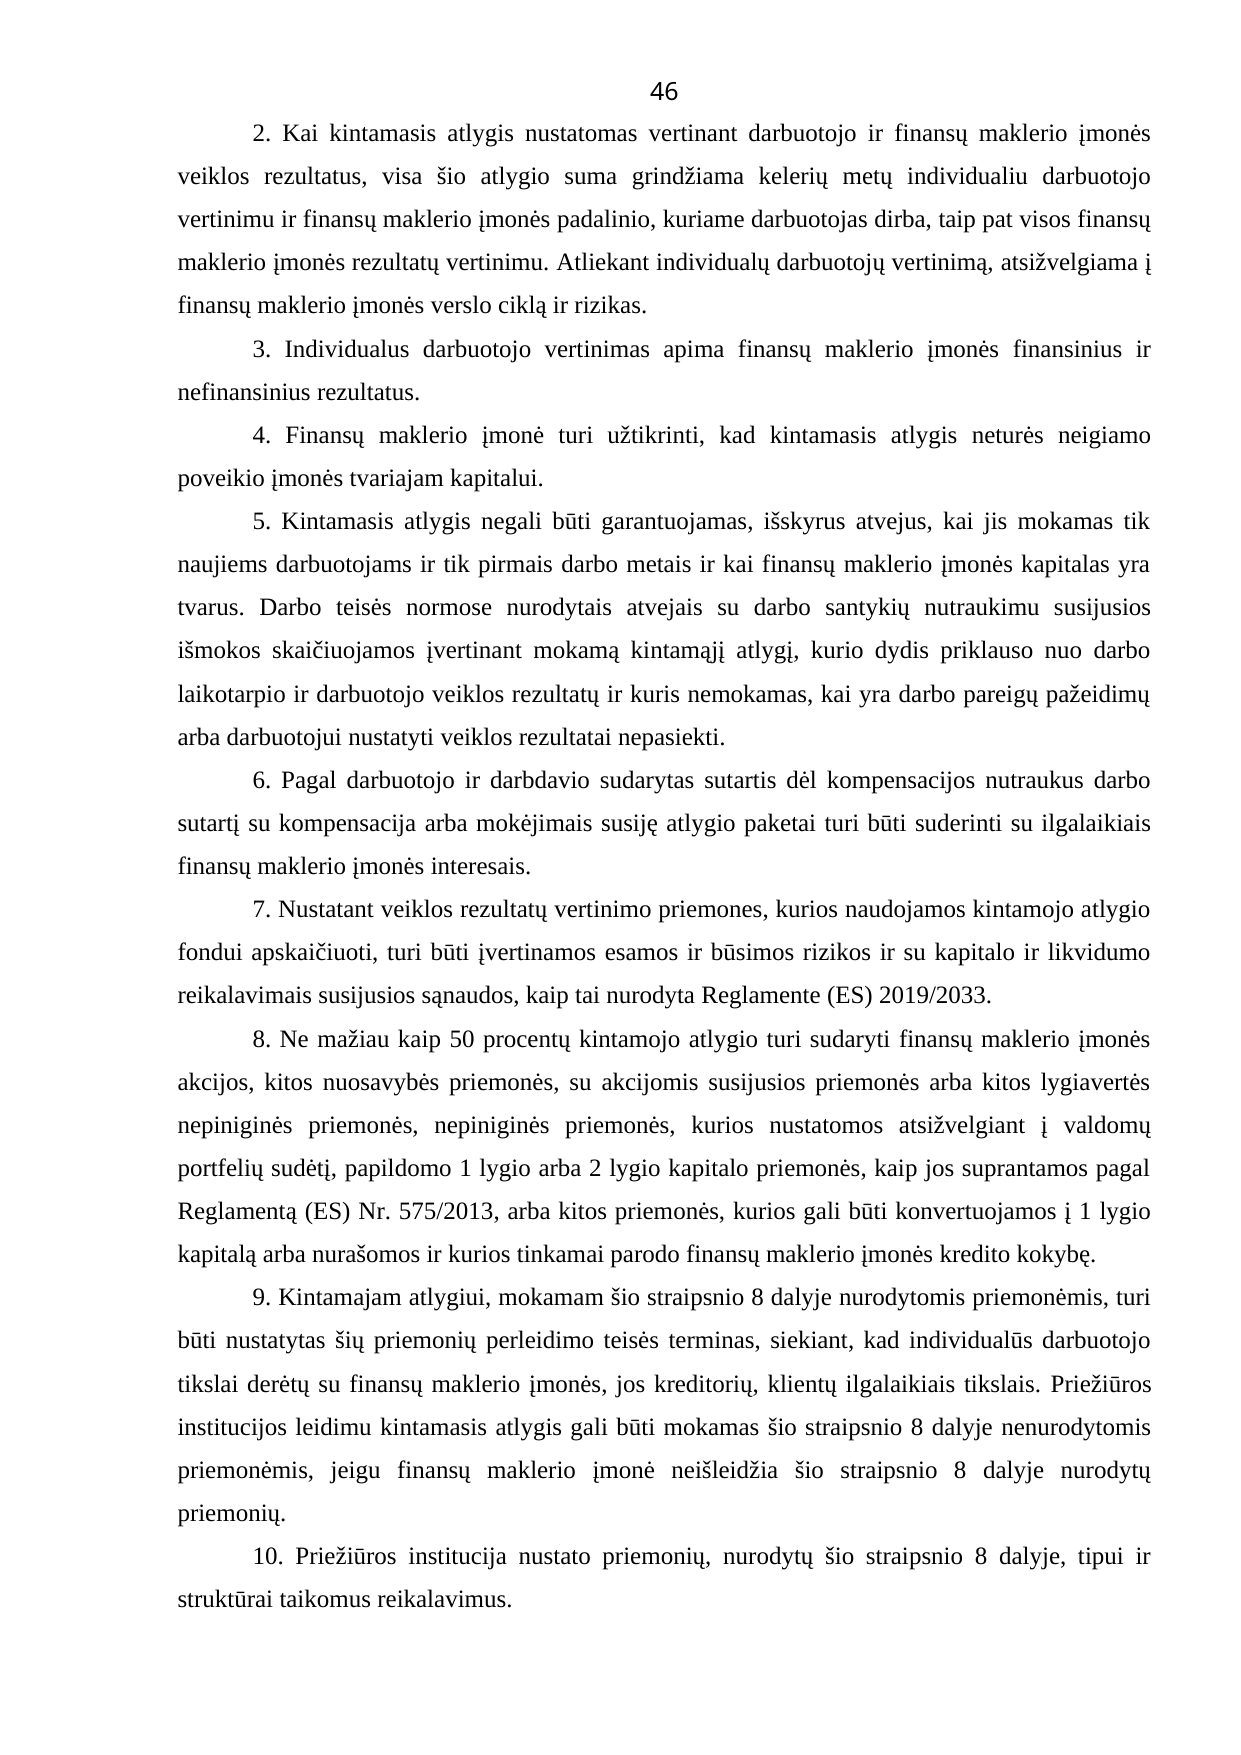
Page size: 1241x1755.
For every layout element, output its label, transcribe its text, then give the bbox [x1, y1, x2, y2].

text 7. Nustatant veiklos rezultatų vertinimo priemones, kurios naudojamos kintamojo atlygio fondui apskaičiuoti, turi būti įvertinamos esamos ir būsimos rizikos ir su kapitalo ir likvidumo reikalavimais susijusios sąnaudos, kaip tai nurodyta Reglamente (ES) 2019/2033. [177, 894, 1152, 1009]
text 9. Kintamajam atlygiui, mokamam šio straipsnio 8 dalyje nurodytomis priemonėmis, turi būti nustatytas šių priemonių perleidimo teisės terminas, siekiant, kad individualūs darbuotojo tikslai derėtų su finansų maklerio įmonės, jos kreditorių, klientų ilgalaikiais tikslais. Priežiūros institucijos leidimu kintamasis atlygis gali būti mokamas šio straipsnio 8 dalyje nenurodytomis priemonėmis, jeigu finansų maklerio įmonė neišleidžia šio straipsnio 8 dalyje nurodytų priemonių. [177, 1282, 1152, 1527]
text 5. Kintamasis atlygis negali būti garantuojamas, išskyrus atvejus, kai jis mokamas tik naujiems darbuotojams ir tik pirmais darbo metais ir kai finansų maklerio įmonės kapitalas yra tvarus. Darbo teisės normose nurodytais atvejais su darbo santykių nutraukimu susijusios išmokos skaičiuojamos įvertinant mokamą kintamąjį atlygį, kurio dydis priklauso nuo darbo laikotarpio ir darbuotojo veiklos rezultatų ir kuris nemokamas, kai yra darbo pareigų pažeidimų arba darbuotojui nustatyti veiklos rezultatai nepasiekti. [177, 506, 1152, 751]
text 10. Priežiūros institucija nustato priemonių, nurodytų šio straipsnio 8 dalyje, tipui ir struktūrai taikomus reikalavimus. [177, 1541, 1152, 1613]
text 6. Pagal darbuotojo ir darbdavio sudarytas sutartis dėl kompensacijos nutraukus darbo sutartį su kompensacija arba mokėjimais susiję atlygio paketai turi būti suderinti su ilgalaikiais finansų maklerio įmonės interesais. [177, 765, 1152, 880]
text 4. Finansų maklerio įmonė turi užtikrinti, kad kintamasis atlygis neturės neigiamo poveikio įmonės tvariajam kapitalui. [177, 420, 1152, 492]
text 3. Individualus darbuotojo vertinimas apima finansų maklerio įmonės finansinius ir nefinansinius rezultatus. [177, 334, 1152, 406]
text 8. Ne mažiau kaip 50 procentų kintamojo atlygio turi sudaryti finansų maklerio įmonės akcijos, kitos nuosavybės priemonės, su akcijomis susijusios priemonės arba kitos lygiavertės nepiniginės priemonės, nepiniginės priemonės, kurios nustatomos atsižvelgiant į valdomų portfelių sudėtį, papildomo 1 lygio arba 2 lygio kapitalo priemonės, kaip jos suprantamos pagal Reglamentą (ES) Nr. 575/2013, arba kitos priemonės, kurios gali būti konvertuojamos į 1 lygio kapitalą arba nurašomos ir kurios tinkamai parodo finansų maklerio įmonės kredito kokybę. [177, 1024, 1152, 1268]
text 2. Kai kintamasis atlygis nustatomas vertinant darbuotojo ir finansų maklerio įmonės veiklos rezultatus, visa šio atlygio suma grindžiama kelerių metų individualiu darbuotojo vertinimu ir finansų maklerio įmonės padalinio, kuriame darbuotojas dirba, taip pat visos finansų maklerio įmonės rezultatų vertinimu. Atliekant individualų darbuotojų vertinimą, atsižvelgiama į finansų maklerio įmonės verslo ciklą ir rizikas. [177, 118, 1152, 319]
